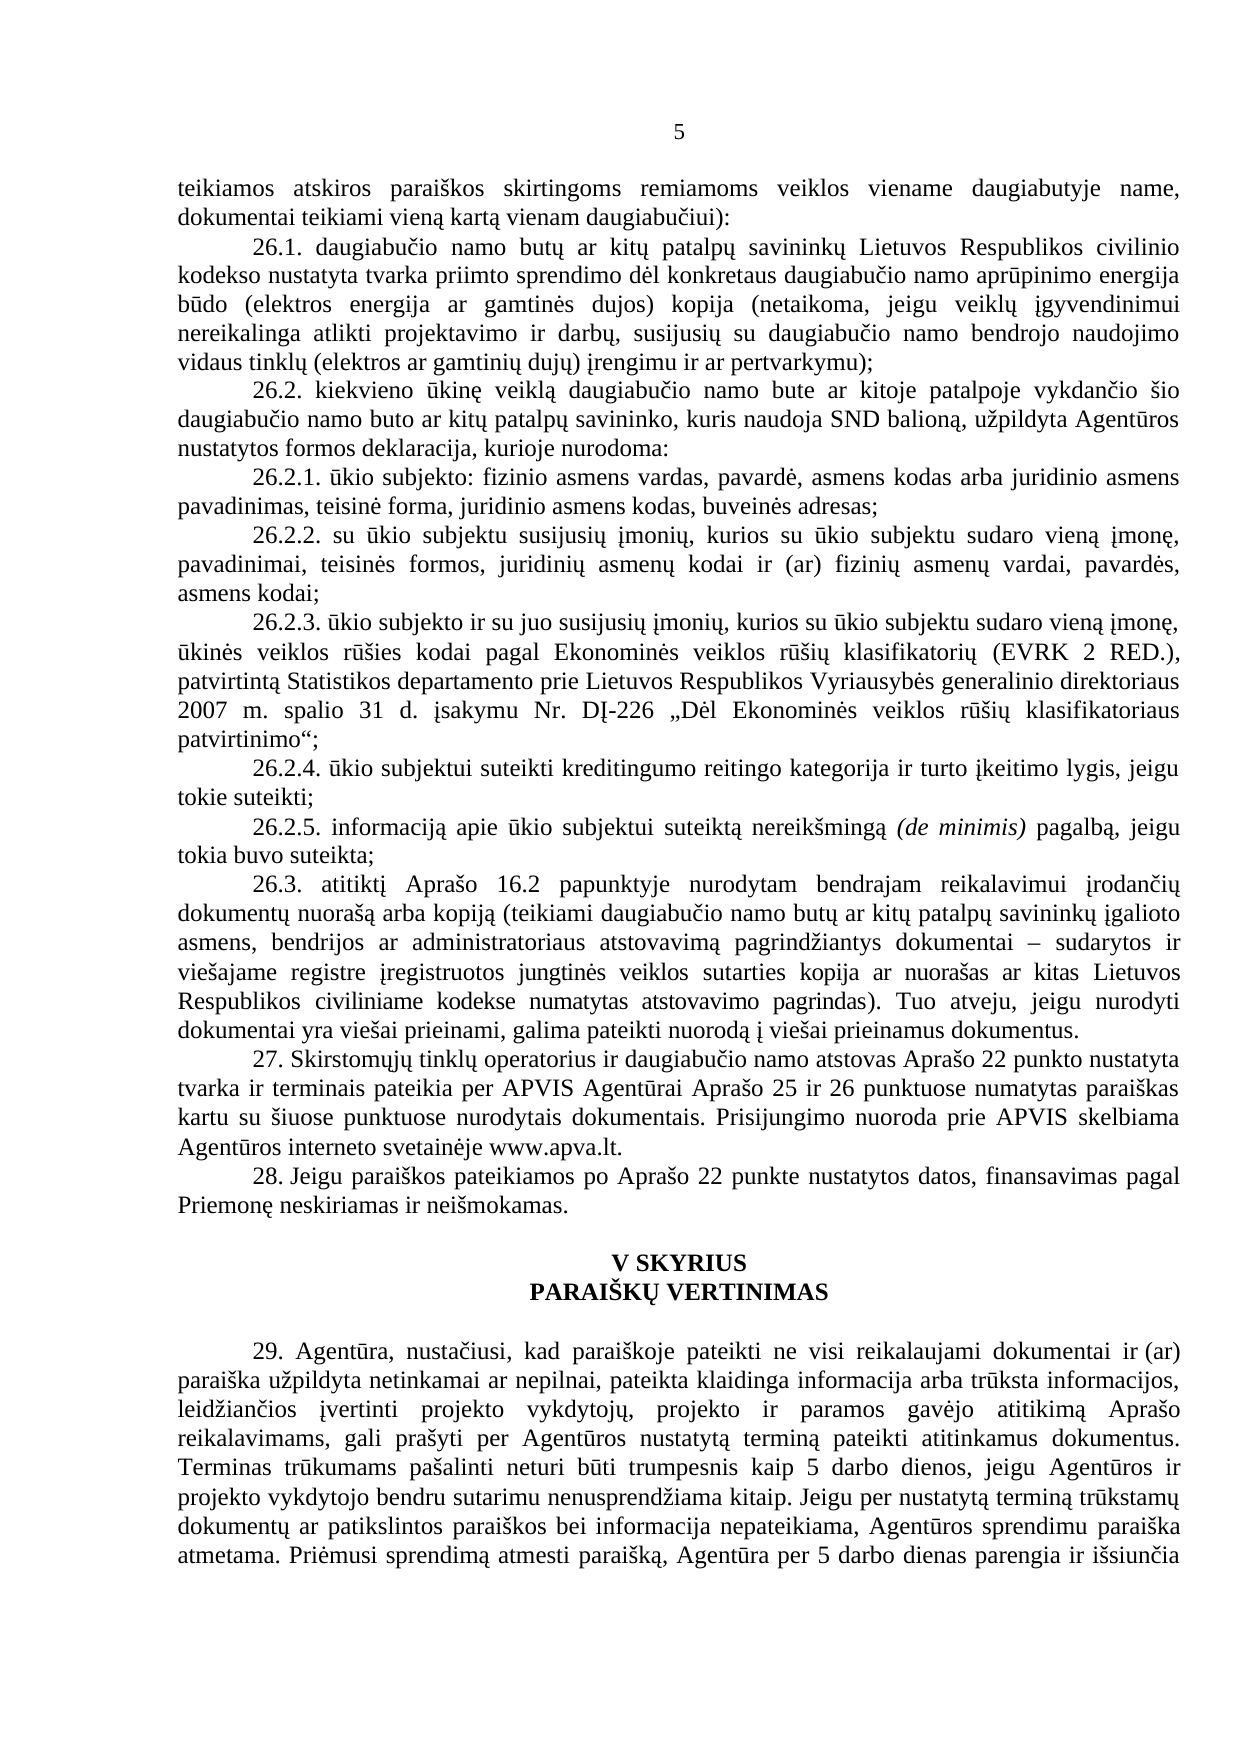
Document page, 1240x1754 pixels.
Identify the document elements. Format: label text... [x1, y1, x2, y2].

text 26.2.3. ūkio subjekto ir su juo susijusių įmonių, kurios su ūkio subjektu sudaro vieną įmonę, ūkinės veiklos rūšies kodai pagal Ekonominės veiklos rūšių klasifikatorių (EVRK 2 RED.), patvirtintą Statistikos departamento prie Lietuvos Respublikos Vyriausybės generalinio direktoriaus 2007 m. spalio 31 d. įsakymu Nr. DĮ-226 „Dėl Ekonominės veiklos rūšių klasifikatoriaus patvirtinimo“; [177, 607, 1181, 753]
text 26.2.5. informaciją apie ūkio subjektui suteiktą nereikšmingą (de minimis) pagalbą, jeigu tokia buvo suteikta; [177, 812, 1181, 869]
text 29. Agentūra, nustačiusi, kad paraiškoje pateikti ne visi reikalaujami dokumentai ir (ar) paraiška užpildyta netinkamai ar nepilnai, pateikta klaidinga informacija arba trūksta informacijos, leidžiančios įvertinti projekto vykdytojų, projekto ir paramos gavėjo atitikimą Aprašo reikalavimams, gali prašyti per Agentūros nustatytą terminą pateikti atitinkamus dokumentus. Terminas trūkumams pašalinti neturi būti trumpesnis kaip 5 darbo dienos, jeigu Agentūros ir projekto vykdytojo bendru sutarimu nenusprendžiama kitaip. Jeigu per nustatytą terminą trūkstamų dokumentų ar patikslintos paraiškos bei informacija nepateikiama, Agentūros sprendimu paraiška atmetama. Priėmusi sprendimą atmesti paraišką, Agentūra per 5 darbo dienas parengia ir išsiunčia [177, 1336, 1181, 1569]
text 26.2.2. su ūkio subjektu susijusių įmonių, kurios su ūkio subjektu sudaro vieną įmonę, pavadinimai, teisinės formos, juridinių asmenų kodai ir (ar) fizinių asmenų vardai, pavardės, asmens kodai; [177, 520, 1181, 607]
text V SKYRIUS [177, 1248, 1181, 1277]
text teikiamos atskiros paraiškos skirtingoms remiamoms veiklos viename daugiabutyje name, dokumentai teikiami vieną kartą vienam daugiabučiui): [177, 173, 1181, 232]
text 26.2.4. ūkio subjektui suteikti kreditingumo reitingo kategorija ir turto įkeitimo lygis, jeigu tokie suteikti; [177, 753, 1181, 812]
text 26.2.1. ūkio subjekto: fizinio asmens vardas, pavardė, asmens kodas arba juridinio asmens pavadinimas, teisinė forma, juridinio asmens kodas, buveinės adresas; [177, 462, 1181, 520]
text 26.3. atitiktį Aprašo 16.2 papunktyje nurodytam bendrajam reikalavimui įrodančių dokumentų nuorašą arba kopiją (teikiami daugiabučio namo butų ar kitų patalpų savininkų įgalioto asmens, bendrijos ar administratoriaus atstovavimą pagrindžiantys dokumentai – sudarytos ir viešajame registre įregistruotos jungtinės veiklos sutarties kopija ar nuorašas ar kitas Lietuvos Respublikos civiliniame kodekse numatytas atstovavimo pagrindas). Tuo atveju, jeigu nurodyti dokumentai yra viešai prieinami, galima pateikti nuorodą į viešai prieinamus dokumentus. [177, 869, 1181, 1044]
text 26.1. daugiabučio namo butų ar kitų patalpų savininkų Lietuvos Respublikos civilinio kodekso nustatyta tvarka priimto sprendimo dėl konkretaus daugiabučio namo aprūpinimo energija būdo (elektros energija ar gamtinės dujos) kopija (netaikoma, jeigu veiklų įgyvendinimui nereikalinga atlikti projektavimo ir darbų, susijusių su daugiabučio namo bendrojo naudojimo vidaus tinklų (elektros ar gamtinių dujų) įrengimu ir ar pertvarkymu); [177, 232, 1181, 375]
text 28. Jeigu paraiškos pateikiamos po Aprašo 22 punkte nustatytos datos, finansavimas pagal Priemonę neskiriamas ir neišmokamas. [177, 1161, 1181, 1219]
text 26.2. kiekvieno ūkinę veiklą daugiabučio namo bute ar kitoje patalpoje vykdančio šio daugiabučio namo buto ar kitų patalpų savininko, kuris naudoja SND balioną, užpildyta Agentūros nustatytos formos deklaracija, kurioje nurodoma: [177, 375, 1181, 462]
text 27. Skirstomųjų tinklų operatorius ir daugiabučio namo atstovas Aprašo 22 punkto nustatyta tvarka ir terminais pateikia per APVIS Agentūrai Aprašo 25 ir 26 punktuose numatytas paraiškas kartu su šiuose punktuose nurodytais dokumentais. Prisijungimo nuoroda prie APVIS skelbiama Agentūros interneto svetainėje www.apva.lt. [177, 1044, 1181, 1161]
text PARAIŠKŲ VERTINIMAS [177, 1277, 1181, 1307]
